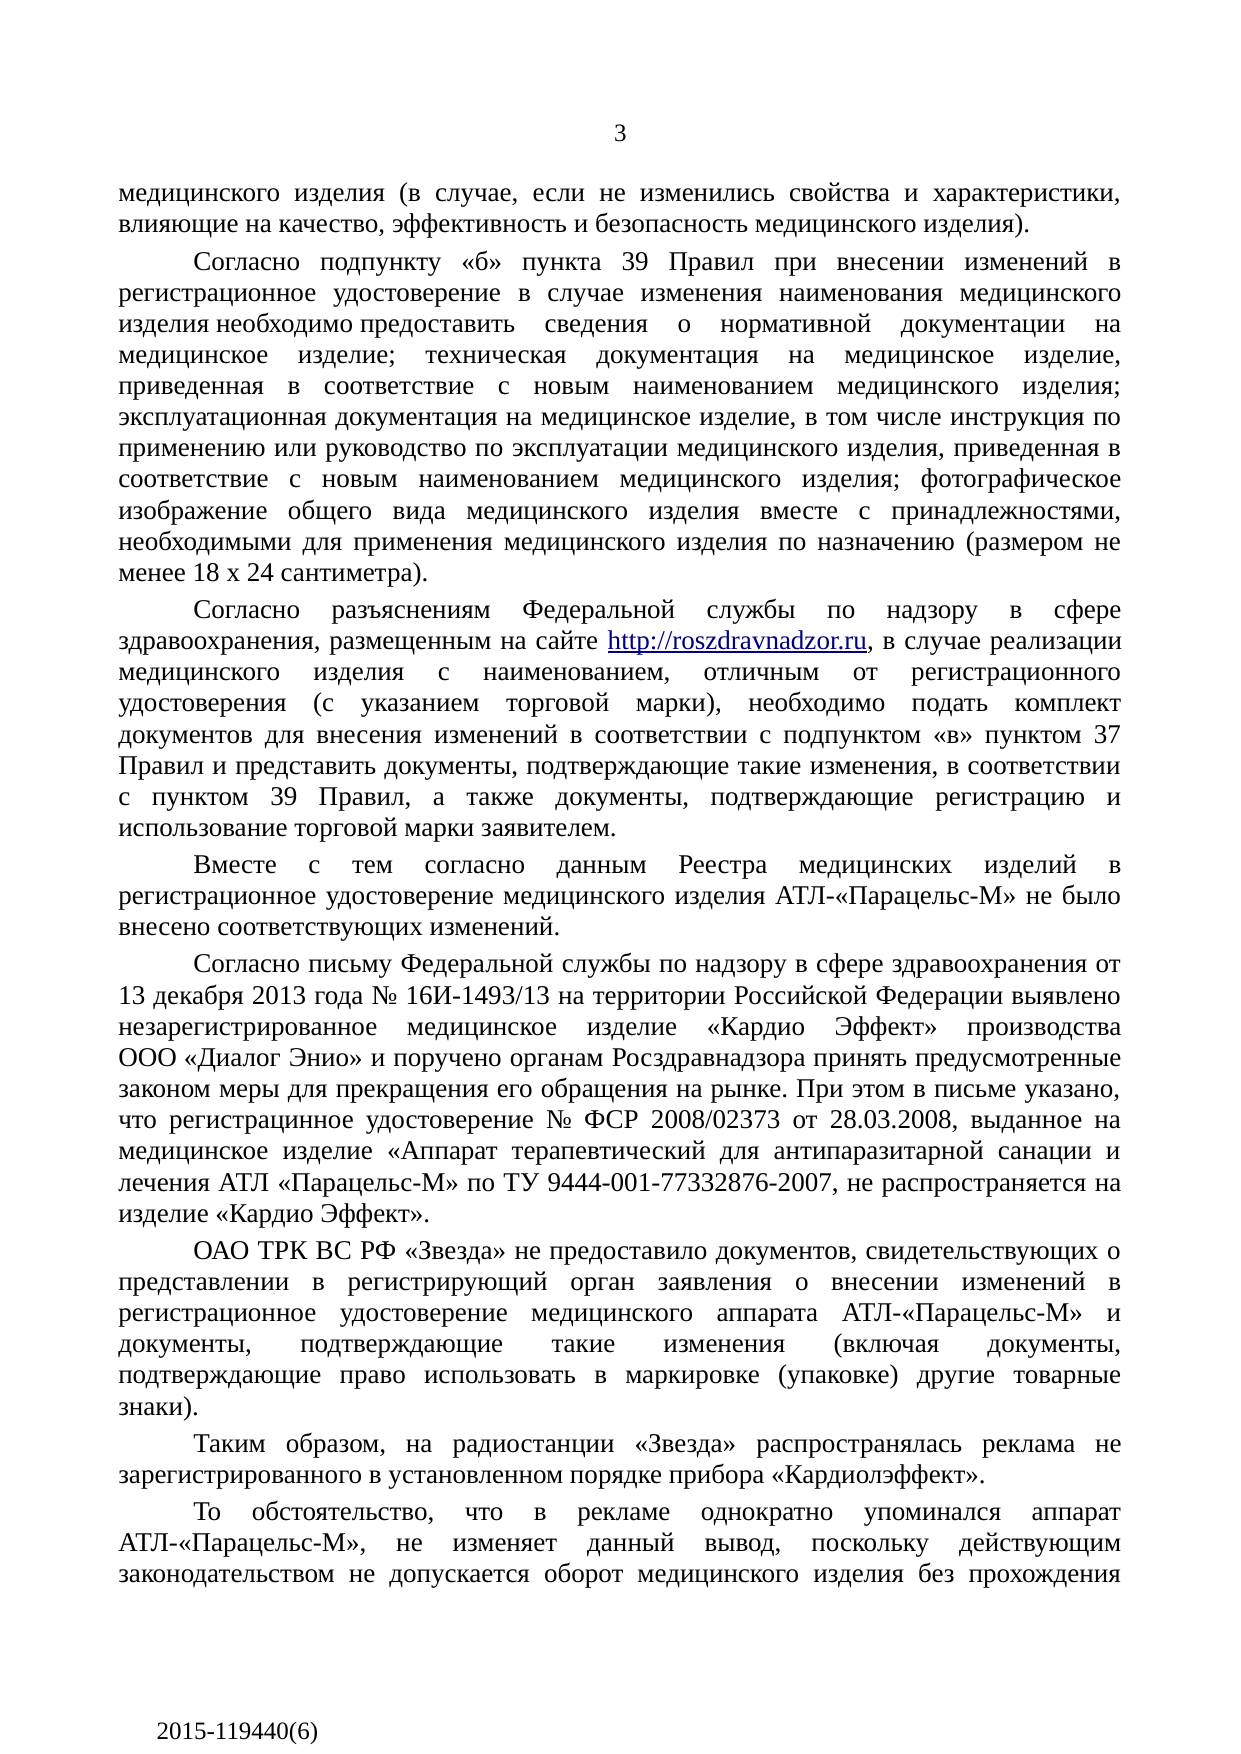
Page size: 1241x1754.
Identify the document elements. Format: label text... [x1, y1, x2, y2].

text ОАО ТРК ВС РФ «Звезда» не предоставило документов, свидетельствующих о представлении в регистрирующий орган заявления о внесении изменений в регистрационное удостоверение медицинского аппарата АТЛ-«Парацельс-М» и документы, подтверждающие такие изменения (включая документы, подтверждающие право использовать в маркировке (упаковке) другие товарные знаки). [118, 1234, 1122, 1421]
text Согласно разъяснениям Федеральной службы по надзору в сфере здравоохранения, размещенным на сайте http://roszdravnadzor.ru, в случае реализации медицинского изделия с наименованием, отличным от регистрационного удостоверения (с указанием торговой марки), необходимо подать комплект документов для внесения изменений в соответствии с подпунктом «в» пунктом 37 Правил и представить документы, подтверждающие такие изменения, в соответствии с пунктом 39 Правил, а также документы, подтверждающие регистрацию и использование торговой марки заявителем. [118, 593, 1122, 842]
text Вместе с тем согласно данным Реестра медицинских изделий в регистрационное удостоверение медицинского изделия АТЛ-«Парацельс-М» не было внесено соответствующих изменений. [118, 848, 1122, 942]
text То обстоятельство, что в рекламе однократно упоминался аппарат АТЛ-«Парацельс-М», не изменяет данный вывод, поскольку действующим законодательством не допускается оборот медицинского изделия без прохождения [118, 1495, 1122, 1588]
text Согласно подпункту «б» пункта 39 Правил при внесении изменений в регистрационное удостоверение в случае изменения наименования медицинского изделия необходимо предоставить сведения о нормативной документации на медицинское изделие; техническая документация на медицинское изделие, приведенная в соответствие с новым наименованием медицинского изделия; эксплуатационная документация на медицинское изделие, в том числе инструкция по применению или руководство по эксплуатации медицинского изделия, приведенная в соответствие с новым наименованием медицинского изделия; фотографическое изображение общего вида медицинского изделия вместе с принадлежностями, необходимыми для применения медицинского изделия по назначению (размером не менее 18 х 24 сантиметра). [118, 244, 1122, 587]
text Согласно письму Федеральной службы по надзору в сфере здравоохранения от 13 декабря 2013 года № 16И-1493/13 на территории Российской Федерации выявлено незарегистрированное медицинское изделие «Кардио Эффект» производства ООО «Диалог Энио» и поручено органам Росздравнадзора принять предусмотренные законом меры для прекращения его обращения на рынке. При этом в письме указано, что регистрацинное удостоверение № ФСР 2008/02373 от 28.03.2008, выданное на медицинское изделие «Аппарат терапевтический для антипаразитарной санации и лечения АТЛ «Парацельс-М» по ТУ 9444-001-77332876-2007, не распространяется на изделие «Кардио Эффект». [118, 948, 1122, 1228]
text медицинского изделия (в случае, если не изменились свойства и характеристики, влияющие на качество, эффективность и безопасность медицинского изделия). [118, 176, 1122, 239]
text Таким образом, на радиостанции «Звезда» распространялась реклама не зарегистрированного в установленном порядке прибора «Кардиолэффект». [118, 1427, 1122, 1489]
